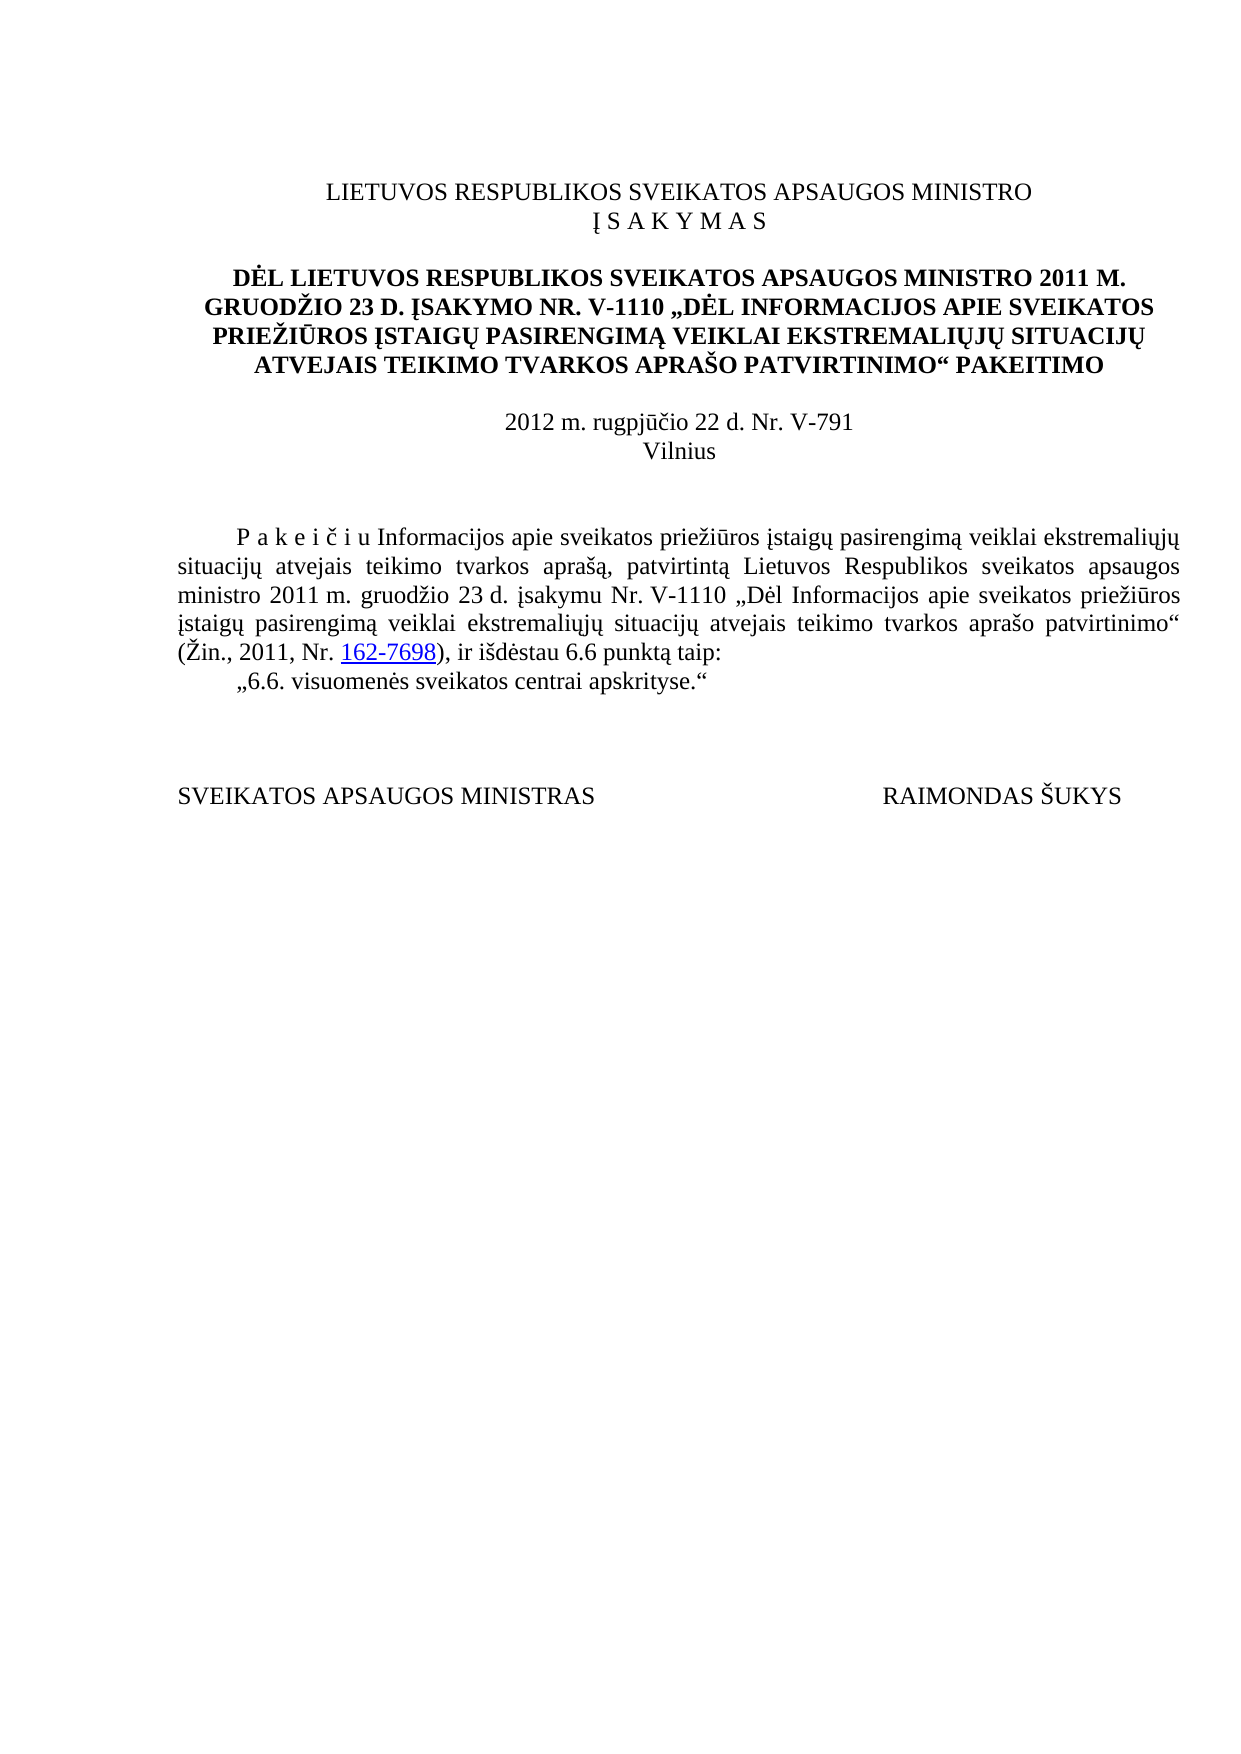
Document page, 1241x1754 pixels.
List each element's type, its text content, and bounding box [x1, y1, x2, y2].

text LIETUVOS RESPUBLIKOS SVEIKATOS APSAUGOS MINISTRO [177, 177, 1181, 206]
text DĖL LIETUVOS respublikos sveikatos apsaugos ministro 2011 m. gruodžio 23 d. įsakymo Nr. V-1110 „dėl informacijos apie sveikatos priežiūros įstaigų pasirengimą veiklai ekstremaliųjų situacijų atvejais teikimo tvarkos aprašo patvirtinimo“ pakeitimo [177, 263, 1181, 378]
text P a k e i č i u Informacijos apie sveikatos priežiūros įstaigų pasirengimą veiklai ekstremaliųjų situacijų atvejais teikimo tvarkos aprašą, patvirtintą Lietuvos Respublikos sveikatos apsaugos ministro 2011 m. gruodžio 23 d. įsakymu Nr. V-1110 „Dėl Informacijos apie sveikatos priežiūros įstaigų pasirengimą veiklai ekstremaliųjų situacijų atvejais teikimo tvarkos aprašo patvirtinimo“ (Žin., 2011, Nr. 162-7698), ir išdėstau 6.6 punktą taip: [177, 522, 1181, 666]
text Vilnius [177, 436, 1181, 465]
text „6.6. visuomenės sveikatos centrai apskrityse.“ [177, 666, 1181, 695]
text SVEIKATOS APSAUGOS MINISTRAS RAIMONDAS ŠUKYS [177, 781, 1181, 810]
text 2012 m. rugpjūčio 22 d. Nr. V-791 [177, 407, 1181, 436]
text Į S A K Y M A S [177, 206, 1181, 235]
